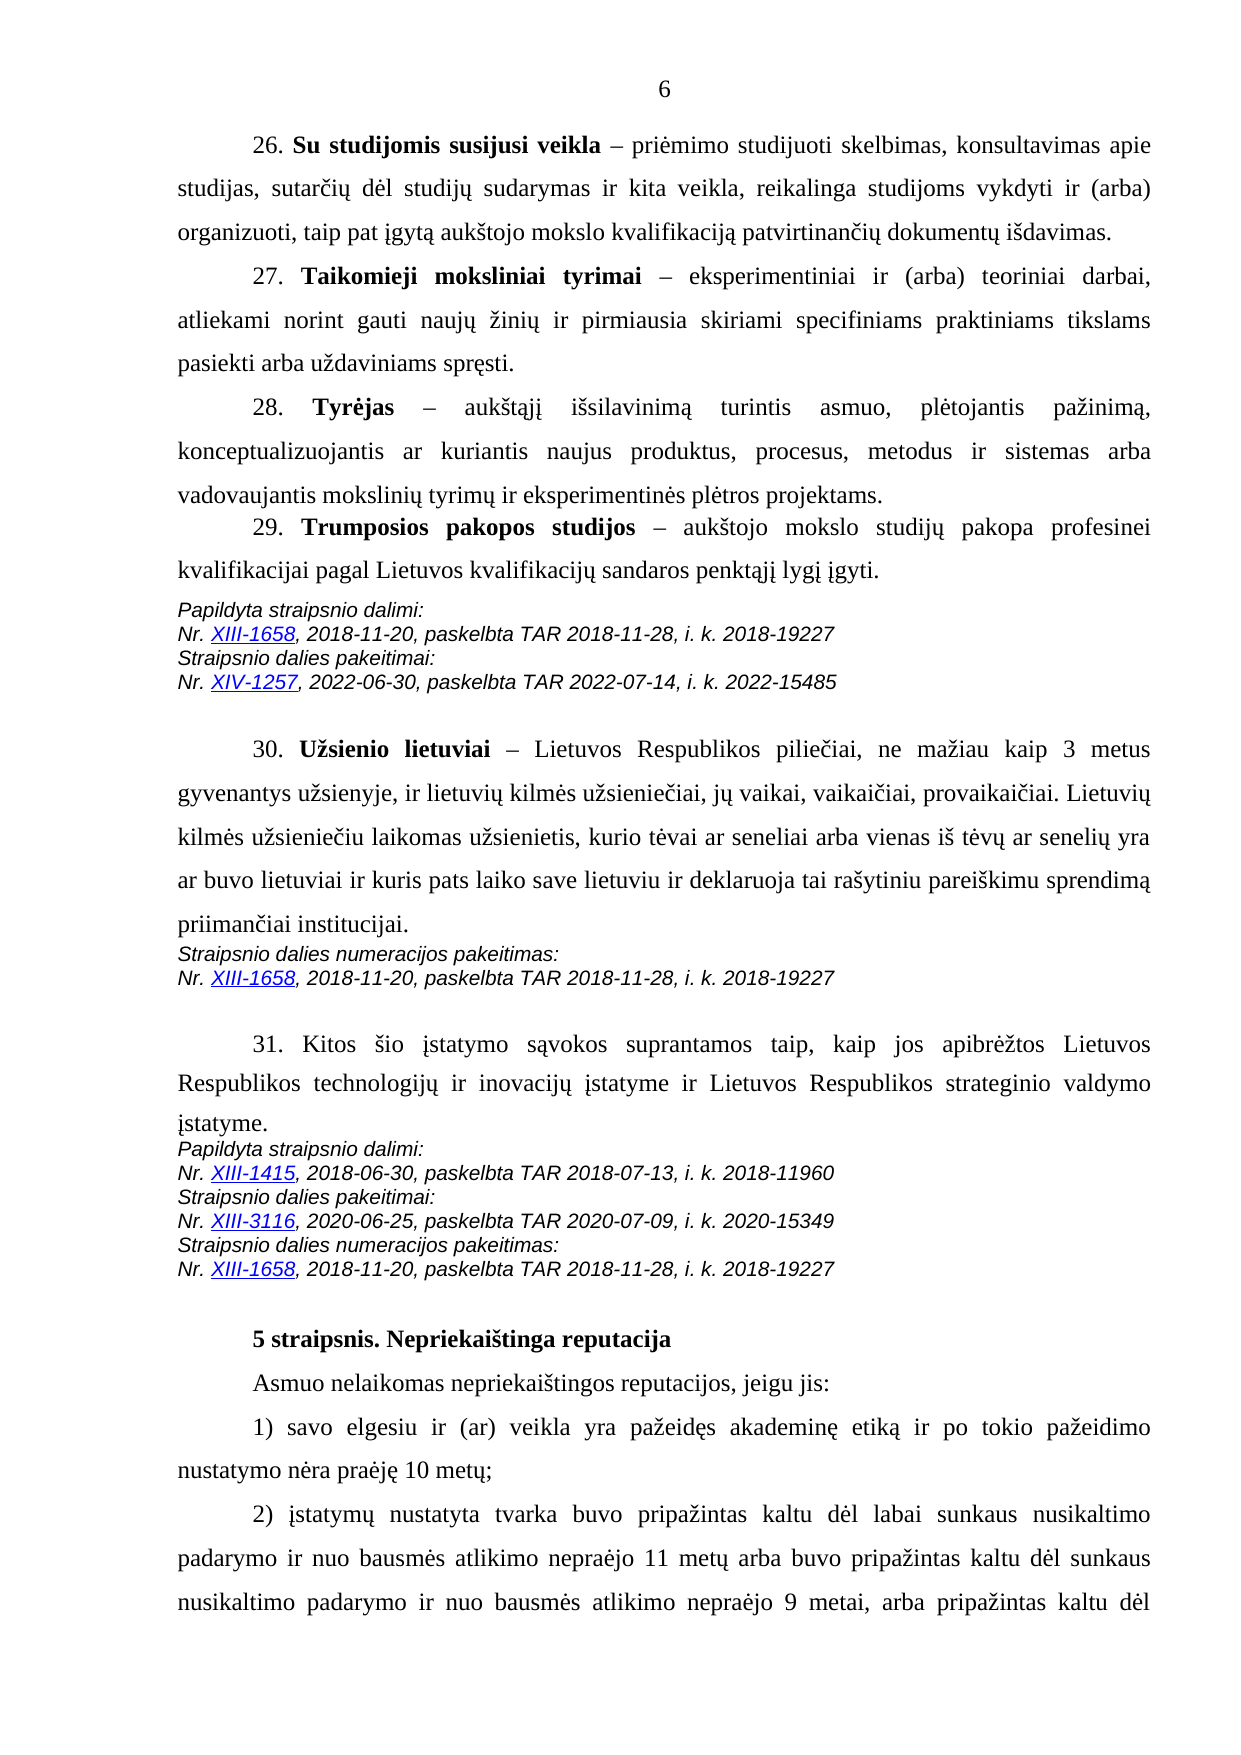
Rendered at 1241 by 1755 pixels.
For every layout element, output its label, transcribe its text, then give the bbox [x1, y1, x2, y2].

text Nr. XIV-1257, 2022-06-30, paskelbta TAR 2022-07-14, i. k. 2022-15485 [177, 670, 1152, 694]
text Nr. XIII-1658, 2018-11-20, paskelbta TAR 2018-11-28, i. k. 2018-19227 [177, 965, 1152, 989]
text 28. Tyrėjas – aukštąjį išsilavinimą turintis asmuo, plėtojantis pažinimą, konceptualizuojantis ar kuriantis naujus produktus, procesus, metodus ir sistemas arba vadovaujantis mokslinių tyrimų ir eksperimentinės plėtros projektams. [177, 381, 1152, 512]
text Straipsnio dalies pakeitimai: [177, 646, 1152, 670]
text 31. Kitos šio įstatymo sąvokos suprantamos taip, kaip jos apibrėžtos Lietuvos Respublikos technologijų ir inovacijų įstatyme ir Lietuvos Respublikos strateginio valdymo įstatyme. [177, 1018, 1152, 1137]
text Nr. XIII-3116, 2020-06-25, paskelbta TAR 2020-07-09, i. k. 2020-15349 [177, 1209, 1152, 1233]
text Papildyta straipsnio dalimi: [177, 1137, 1152, 1161]
text 29. Trumposios pakopos studijos – aukštojo mokslo studijų pakopa profesinei kvalifikacijai pagal Lietuvos kvalifikacijų sandaros penktąjį lygį įgyti. [177, 512, 1152, 584]
text 30. Užsienio lietuviai – Lietuvos Respublikos piliečiai, ne mažiau kaip 3 metus gyvenantys užsienyje, ir lietuvių kilmės užsieniečiai, jų vaikai, vaikaičiai, provaikaičiai. Lietuvių kilmės užsieniečiu laikomas užsienietis, kurio tėvai ar seneliai arba vienas iš tėvų ar senelių yra ar buvo lietuviai ir kuris pats laiko save lietuviu ir deklaruoja tai rašytiniu pareiškimu sprendimą priimančiai institucijai. [177, 723, 1152, 941]
text 1) savo elgesiu ir (ar) veikla yra pažeidęs akademinę etiką ir po tokio pažeidimo nustatymo nėra praėję 10 metų; [177, 1397, 1152, 1484]
text Nr. XIII-1658, 2018-11-20, paskelbta TAR 2018-11-28, i. k. 2018-19227 [177, 622, 1152, 646]
text Straipsnio dalies numeracijos pakeitimas: [177, 941, 1152, 965]
text 27. Taikomieji moksliniai tyrimai – eksperimentiniai ir (arba) teoriniai darbai, atliekami norint gauti naujų žinių ir pirmiausia skiriami specifiniams praktiniams tikslams pasiekti arba uždaviniams spręsti. [177, 249, 1152, 381]
text Asmuo nelaikomas nepriekaištingos reputacijos, jeigu jis: [177, 1353, 1152, 1397]
text 2) įstatymų nustatyta tvarka buvo pripažintas kaltu dėl labai sunkaus nusikaltimo padarymo ir nuo bausmės atlikimo nepraėjo 11 metų arba buvo pripažintas kaltu dėl sunkaus nusikaltimo padarymo ir nuo bausmės atlikimo nepraėjo 9 metai, arba pripažintas kaltu dėl [177, 1484, 1152, 1616]
text Straipsnio dalies pakeitimai: [177, 1185, 1152, 1209]
text 26. Su studijomis susijusi veikla – priėmimo studijuoti skelbimas, konsultavimas apie studijas, sutarčių dėl studijų sudarymas ir kita veikla, reikalinga studijoms vykdyti ir (arba) organizuoti, taip pat įgytą aukštojo mokslo kvalifikaciją patvirtinančių dokumentų išdavimas. [177, 118, 1152, 249]
text 5 straipsnis. Nepriekaištinga reputacija [177, 1309, 1152, 1353]
text Nr. XIII-1658, 2018-11-20, paskelbta TAR 2018-11-28, i. k. 2018-19227 [177, 1257, 1152, 1281]
text Straipsnio dalies numeracijos pakeitimas: [177, 1233, 1152, 1257]
text Nr. XIII-1415, 2018-06-30, paskelbta TAR 2018-07-13, i. k. 2018-11960 [177, 1161, 1152, 1185]
text Papildyta straipsnio dalimi: [177, 598, 1152, 622]
